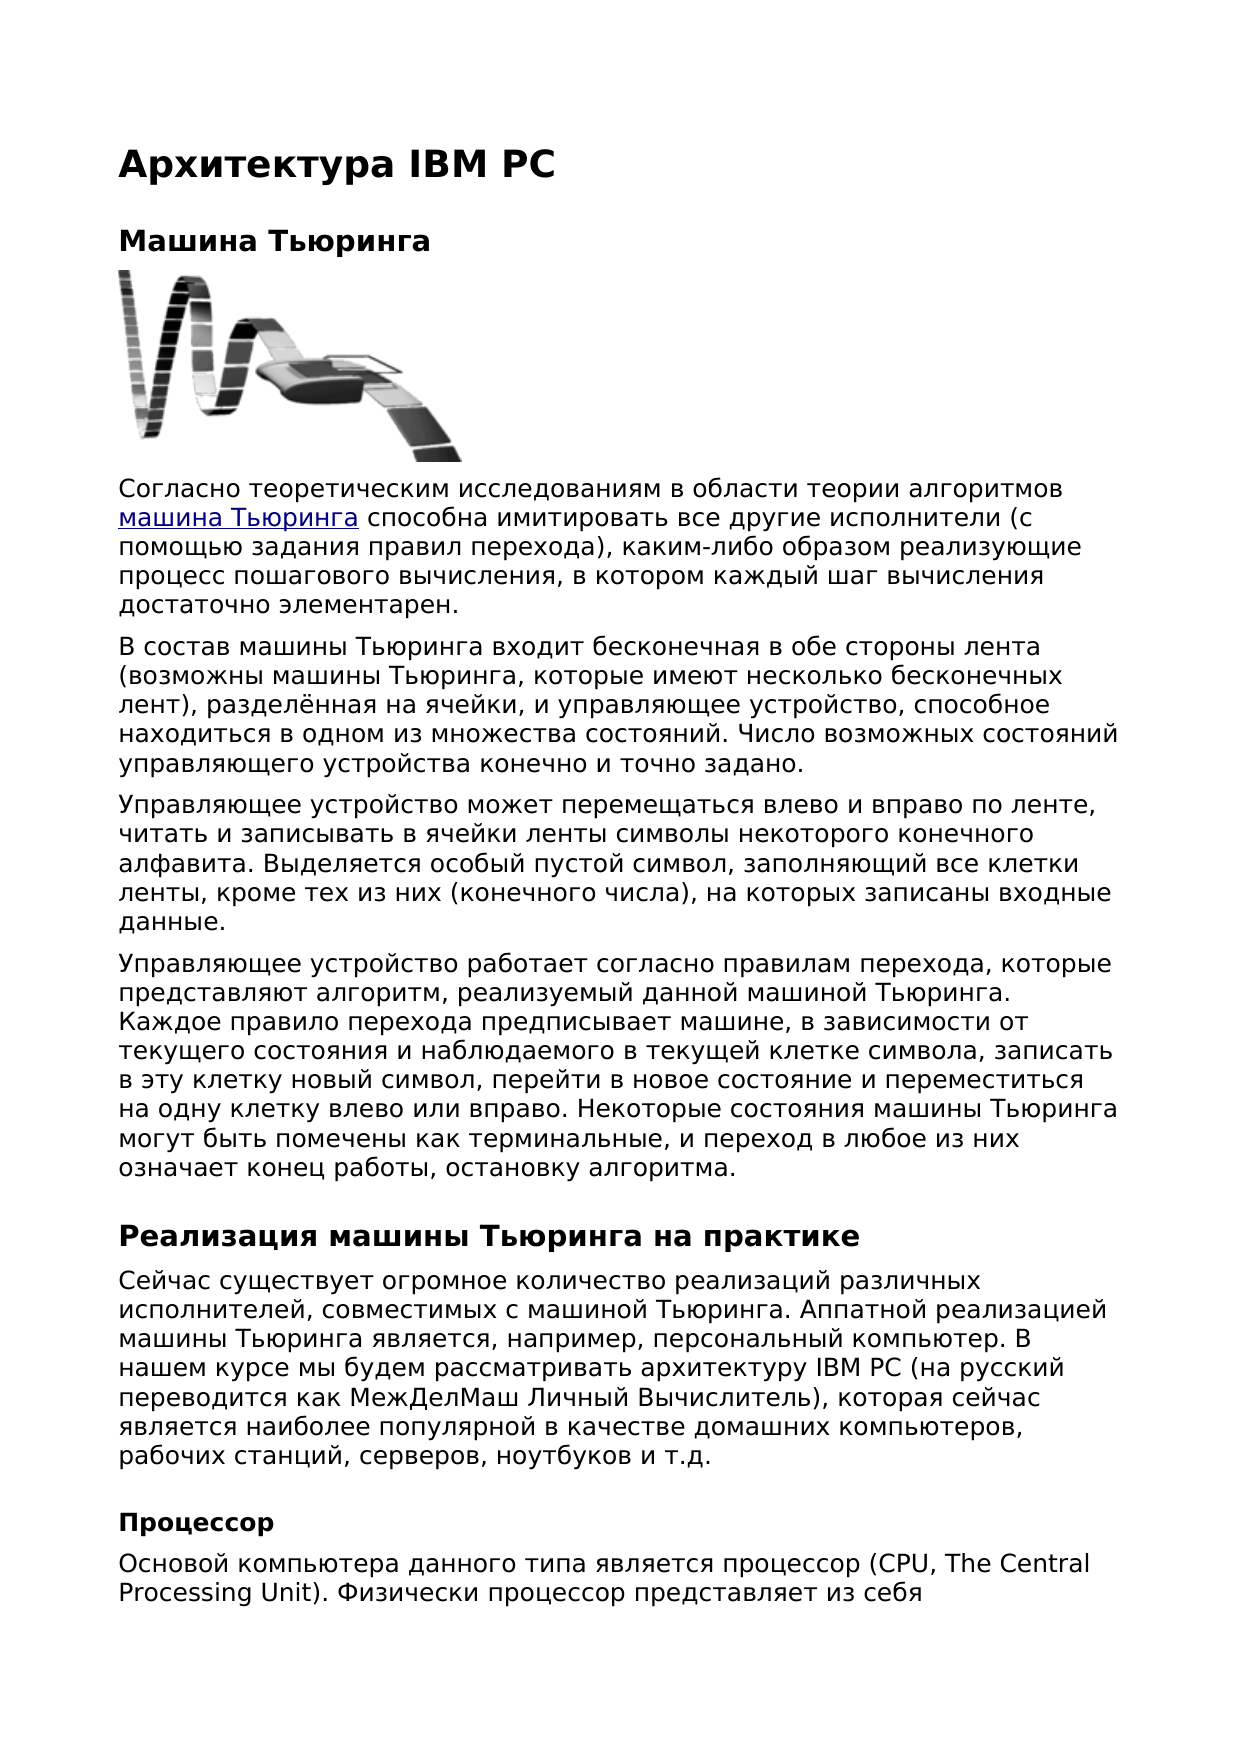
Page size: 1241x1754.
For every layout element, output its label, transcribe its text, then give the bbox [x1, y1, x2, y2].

picture [118, 270, 462, 462]
text Сейчас существует огромное количество реализаций различных исполнителей, совместимых с машиной Тьюринга. Аппатной реализацией машины Тьюринга является, например, персональный компьютер. В нашем курсе мы будем рассматривать архитектуру IBM PC (на русский переводится как МежДелМаш Личный Вычислитель), которая сейчас является наиболее популярной в качестве домашних компьютеров, рабочих станций, серверов, ноутбуков и т.д. [118, 1266, 1122, 1470]
subtitle Процессор [118, 1508, 1122, 1537]
text Основой компьютера данного типа является процессор (CPU, The Central Processing Unit). Физически процессор представляет из себя [118, 1549, 1122, 1608]
subtitle Реализация машины Тьюринга на практике [118, 1220, 1122, 1254]
text В состав машины Тьюринга входит бесконечная в обе стороны лента (возможны машины Тьюринга, которые имеют несколько бесконечных лент), разделённая на ячейки, и управляющее устройство, способное находиться в одном из множества состояний. Число возможных состояний управляющего устройства конечно и точно задано. [118, 632, 1122, 778]
subtitle Машина Тьюринга [118, 224, 1122, 258]
text Управляющее устройство может перемещаться влево и вправо по ленте, читать и записывать в ячейки ленты символы некоторого конечного алфавита. Выделяется особый пустой символ, заполняющий все клетки ленты, кроме тех из них (конечного числа), на которых записаны входные данные. [118, 791, 1122, 936]
subtitle Архитектура IBM PC [118, 143, 1122, 187]
text Управляющее устройство работает согласно правилам перехода, которые представляют алгоритм, реализуемый данной машиной Тьюринга. Каждое правило перехода предписывает машине, в зависимости от текущего состояния и наблюдаемого в текущей клетке символа, записать в эту клетку новый символ, перейти в новое состояние и переместиться на одну клетку влево или вправо. Некоторые состояния машины Тьюринга могут быть помечены как терминальные, и переход в любое из них означает конец работы, остановку алгоритма. [118, 949, 1122, 1182]
text Согласно теоретическим исследованиям в области теории алгоритмов машина Тьюринга способна имитировать все другие исполнители (с помощью задания правил перехода), каким-либо образом реализующие процесс пошагового вычисления, в котором каждый шаг вычисления достаточно элементарен. [118, 474, 1122, 620]
